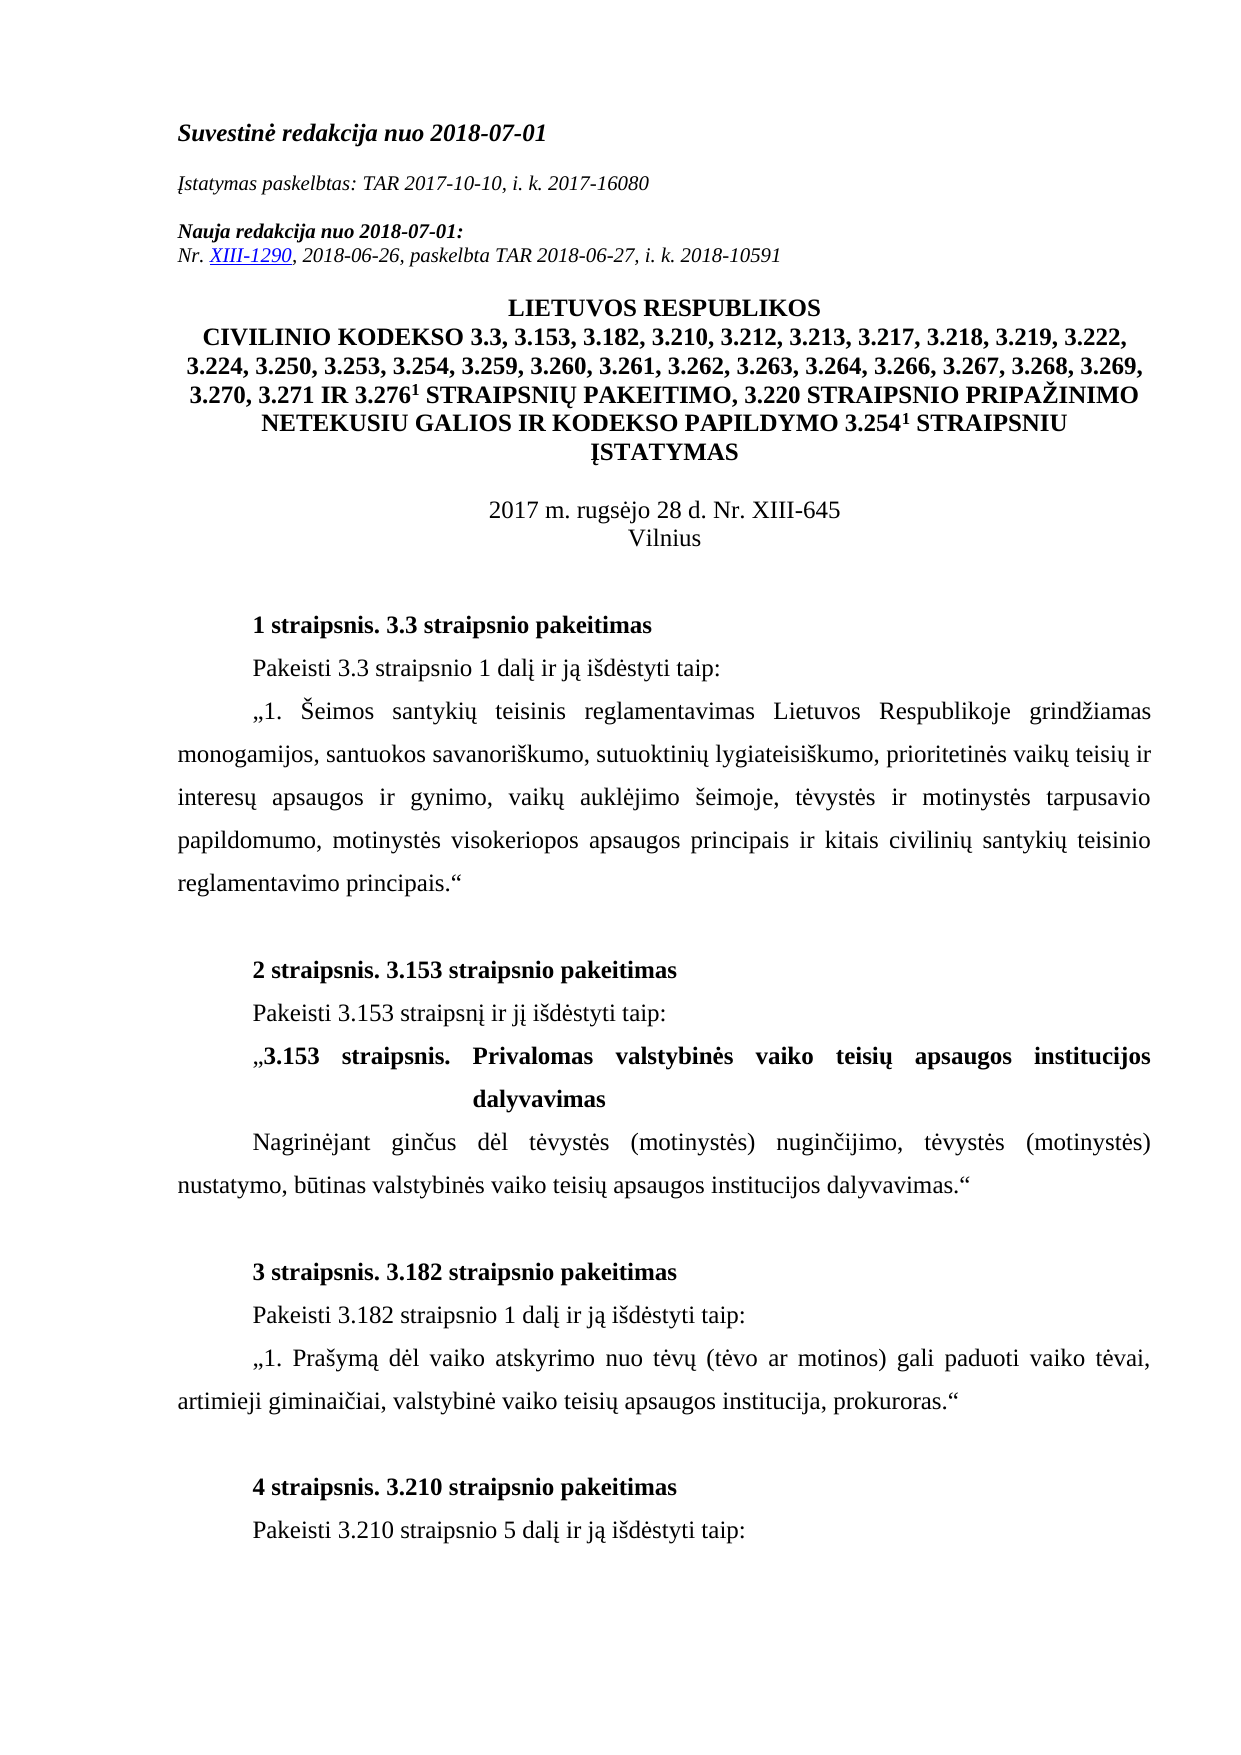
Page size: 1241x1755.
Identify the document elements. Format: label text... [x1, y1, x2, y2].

text Pakeisti 3.210 straipsnio 5 dalį ir ją išdėstyti taip: [177, 1515, 1152, 1544]
text „1. Prašymą dėl vaiko atskyrimo nuo tėvų (tėvo ar motinos) gali paduoti vaiko tėvai, artimieji giminaičiai, valstybinė vaiko teisių apsaugos institucija, prokuroras.“ [177, 1343, 1152, 1415]
text „1. Šeimos santykių teisinis reglamentavimas Lietuvos Respublikoje grindžiamas monogamijos, santuokos savanoriškumo, sutuoktinių lygiateisiškumo, prioritetinės vaikų teisių ir interesų apsaugos ir gynimo, vaikų auklėjimo šeimoje, tėvystės ir motinystės tarpusavio papildomumo, motinystės visokeriopos apsaugos principais ir kitais civilinių santykių teisinio reglamentavimo principais.“ [177, 696, 1152, 897]
text Suvestinė redakcija nuo 2018-07-01 [177, 118, 1152, 147]
text Nauja redakcija nuo 2018-07-01: [177, 219, 1152, 243]
text 2 straipsnis. 3.153 straipsnio pakeitimas [177, 955, 1152, 983]
text 2017 m. rugsėjo 28 d. Nr. XIII-645 [177, 495, 1152, 523]
text Nr. XIII-1290, 2018-06-26, paskelbta TAR 2018-06-27, i. k. 2018-10591 [177, 243, 1152, 267]
text Pakeisti 3.3 straipsnio 1 dalį ir ją išdėstyti taip: [177, 653, 1152, 682]
text CIVILINIO KODEKSO 3.3, 3.153, 3.182, 3.210, 3.212, 3.213, 3.217, 3.218, 3.219, 3.222, 3.224, 3.250, 3.253, 3.254, 3.259, 3.260, 3.261, 3.262, 3.263, 3.264, 3.266, 3.267, 3.268, 3.269, 3.270, 3.271 IR 3.2761 STRAIPSNIŲ PAKEITIMO, 3.220 STRAIPSNIO PRIPAŽINIMO NETEKUSIU GALIOS IR KODEKSO PAPILDYMO 3.2541 STRAIPSNIU [177, 322, 1152, 437]
text LIETUVOS RESPUBLIKOS [177, 293, 1152, 322]
text Vilnius [177, 523, 1152, 552]
text 3 straipsnis. 3.182 straipsnio pakeitimas [177, 1257, 1152, 1285]
text „3.153 straipsnis. Privalomas valstybinės vaiko teisių apsaugos institucijos dalyvavimas [252, 1041, 1152, 1113]
text Pakeisti 3.153 straipsnį ir jį išdėstyti taip: [177, 998, 1152, 1027]
text 4 straipsnis. 3.210 straipsnio pakeitimas [177, 1472, 1152, 1501]
text Įstatymas paskelbtas: TAR 2017-10-10, i. k. 2017-16080 [177, 171, 1152, 195]
text ĮSTATYMAS [177, 437, 1152, 466]
text Nagrinėjant ginčus dėl tėvystės (motinystės) nuginčijimo, tėvystės (motinystės) nustatymo, būtinas valstybinės vaiko teisių apsaugos institucijos dalyvavimas.“ [177, 1127, 1152, 1199]
text 1 straipsnis. 3.3 straipsnio pakeitimas [177, 610, 1152, 638]
text Pakeisti 3.182 straipsnio 1 dalį ir ją išdėstyti taip: [177, 1300, 1152, 1328]
